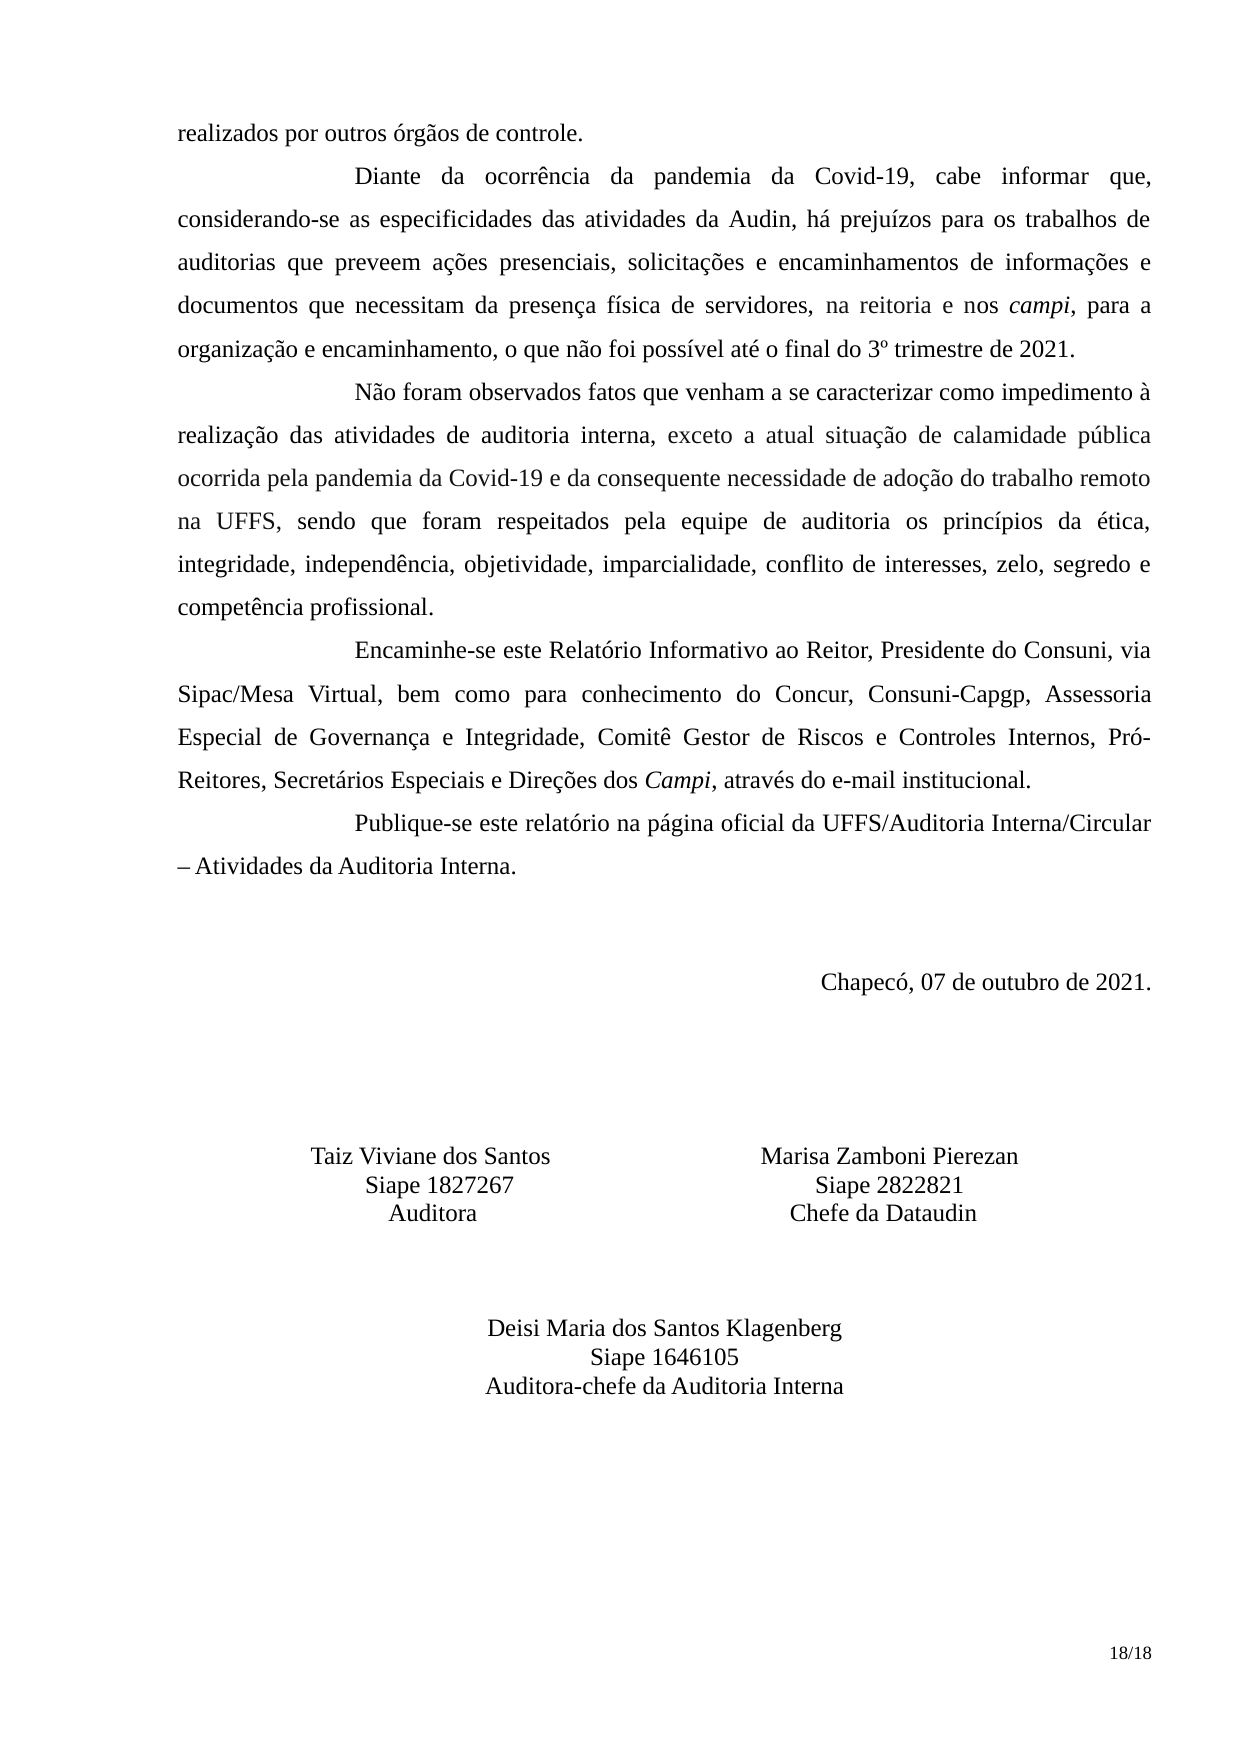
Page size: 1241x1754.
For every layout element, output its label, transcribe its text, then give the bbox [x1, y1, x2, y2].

text Siape 1646105 [177, 1342, 1152, 1371]
text Publique-se este relatório na página oficial da UFFS/Auditoria Interna/Circular – Atividades da Auditoria Interna. [177, 808, 1152, 880]
text Siape 1827267 Siape 2822821 [177, 1170, 1152, 1198]
text Diante da ocorrência da pandemia da Covid-19, cabe informar que, considerando-se as especificidades das atividades da Audin, há prejuízos para os trabalhos de auditorias que preveem ações presenciais, solicitações e encaminhamentos de informações e documentos que necessitam da presença física de servidores, na reitoria e nos campi, para a organização e encaminhamento, o que não foi possível até o final do 3º trimestre de 2021. [177, 161, 1152, 362]
text realizados por outros órgãos de controle. [177, 118, 1152, 147]
text Auditora Chefe da Dataudin [177, 1198, 1152, 1227]
text Encaminhe-se este Relatório Informativo ao Reitor, Presidente do Consuni, via Sipac/Mesa Virtual, bem como para conhecimento do Concur, Consuni-Capgp, Assessoria Especial de Governança e Integridade, Comitê Gestor de Riscos e Controles Internos, Pró-Reitores, Secretários Especiais e Direções dos Campi, através do e-mail institucional. [177, 636, 1152, 794]
text Auditora-chefe da Auditoria Interna [177, 1371, 1152, 1400]
text Não foram observados fatos que venham a se caracterizar como impedimento à realização das atividades de auditoria interna, exceto a atual situação de calamidade pública ocorrida pela pandemia da Covid-19 e da consequente necessidade de adoção do trabalho remoto na UFFS, sendo que foram respeitados pela equipe de auditoria os princípios da ética, integridade, independência, objetividade, imparcialidade, conflito de interesses, zelo, segredo e competência profissional. [177, 377, 1152, 621]
text Chapecó, 07 de outubro de 2021. [177, 967, 1152, 996]
text Taiz Viviane dos Santos Marisa Zamboni Pierezan [177, 1141, 1152, 1170]
text Deisi Maria dos Santos Klagenberg [177, 1313, 1152, 1342]
